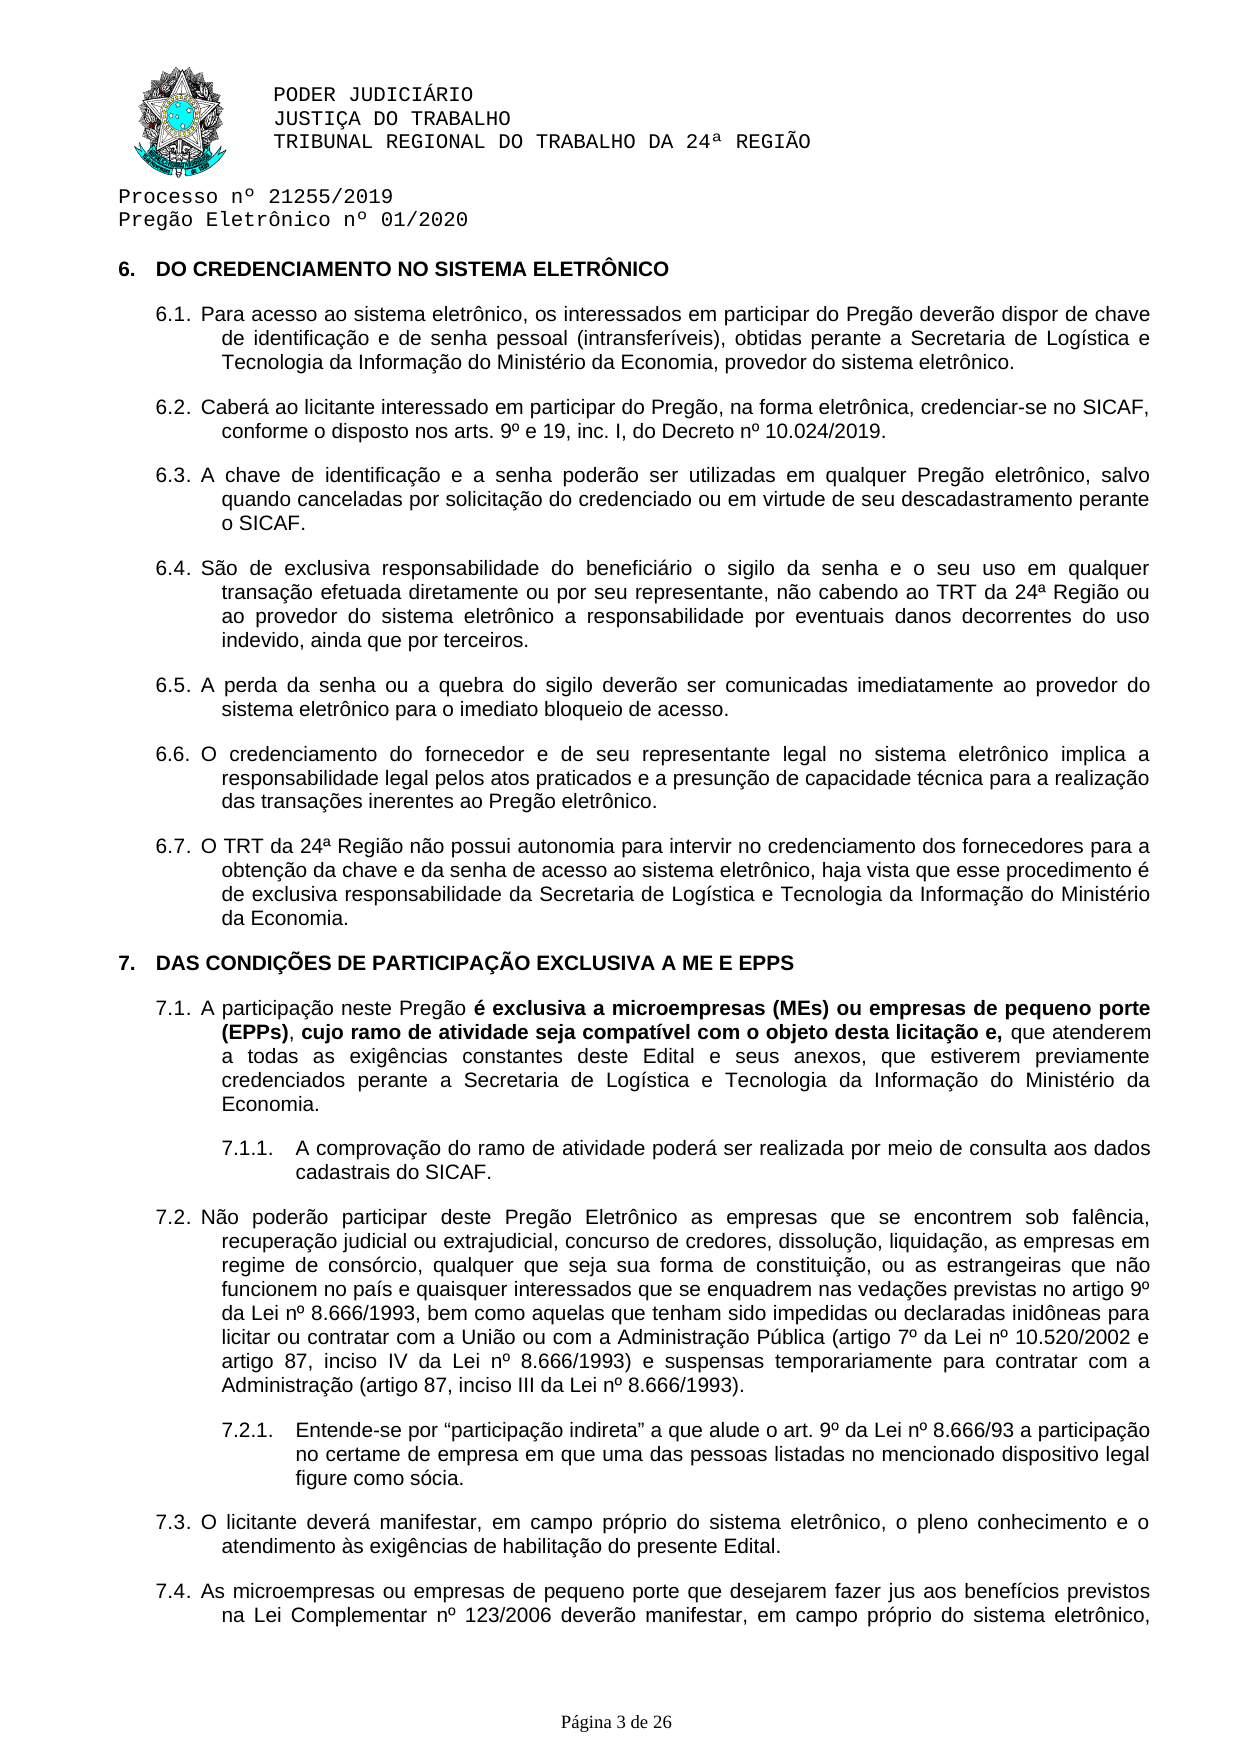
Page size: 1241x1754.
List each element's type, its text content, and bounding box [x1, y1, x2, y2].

list A participação neste Pregão é exclusiva a microempresas (MEs) ou empresas de pequeno porte (EPPs), cujo ramo de atividade seja compatível com o objeto desta licitação e, que atenderem a todas as exigências constantes deste Edital e seus anexos, que estiverem previamente credenciados perante a Secretaria de Logística e Tecnologia da Informação do Ministério da Economia. [155, 996, 1152, 1115]
list O TRT da 24ª Região não possui autonomia para intervir no credenciamento dos fornecedores para a obtenção da chave e da senha de acesso ao sistema eletrônico, haja vista que esse procedimento é de exclusiva responsabilidade da Secretaria de Logística e Tecnologia da Informação do Ministério da Economia. [155, 834, 1152, 930]
list A chave de identificação e a senha poderão ser utilizadas em qualquer Pregão eletrônico, salvo quando canceladas por solicitação do credenciado ou em virtude de seu descadastramento perante o SICAF. [155, 463, 1152, 535]
list O credenciamento do fornecedor e de seu representante legal no sistema eletrônico implica a responsabilidade legal pelos atos praticados e a presunção de capacidade técnica para a realização das transações inerentes ao Pregão eletrônico. [155, 741, 1152, 813]
list As microempresas ou empresas de pequeno porte que desejarem fazer jus aos benefícios previstos na Lei Complementar nº 123/2006 deverão manifestar, em campo próprio do sistema eletrônico, [155, 1579, 1152, 1627]
list Entende-se por “participação indireta” a que alude o art. 9º da Lei nº 8.666/93 a participação no certame de empresa em que uma das pessoas listadas no mencionado dispositivo legal figure como sócia. [221, 1417, 1152, 1489]
list A comprovação do ramo de atividade poderá ser realizada por meio de consulta aos dados cadastrais do SICAF. [221, 1136, 1152, 1184]
list DO credenciamento no SISTEMA ELETRÔNICO [118, 257, 1152, 281]
list O licitante deverá manifestar, em campo próprio do sistema eletrônico, o pleno conhecimento e o atendimento às exigências de habilitação do presente Edital. [155, 1510, 1152, 1558]
list Para acesso ao sistema eletrônico, os interessados em participar do Pregão deverão dispor de chave de identificação e de senha pessoal (intransferíveis), obtidas perante a Secretaria de Logística e Tecnologia da Informação do Ministério da Economia, provedor do sistema eletrônico. [155, 302, 1152, 374]
picture [133, 66, 228, 178]
list Caberá ao licitante interessado em participar do Pregão, na forma eletrônica, credenciar-se no SICAF, conforme o disposto nos arts. 9º e 19, inc. I, do Decreto nº 10.024/2019. [155, 394, 1152, 442]
list DAS CONDIÇÕES DE PARTICIPAÇÃO EXCLUSIVA A ME E EPPS [118, 951, 1152, 975]
list Não poderão participar deste Pregão Eletrônico as empresas que se encontrem sob falência, recuperação judicial ou extrajudicial, concurso de credores, dissolução, liquidação, as empresas em regime de consórcio, qualquer que seja sua forma de constituição, ou as estrangeiras que não funcionem no país e quaisquer interessados que se enquadrem nas vedações previstas no artigo 9º da Lei nº 8.666/1993, bem como aquelas que tenham sido impedidas ou declaradas inidôneas para licitar ou contratar com a União ou com a Administração Pública (artigo 7º da Lei nº 10.520/2002 e artigo 87, inciso IV da Lei nº 8.666/1993) e suspensas temporariamente para contratar com a Administração (artigo 87, inciso III da Lei nº 8.666/1993). [155, 1205, 1152, 1397]
list São de exclusiva responsabilidade do beneficiário o sigilo da senha e o seu uso em qualquer transação efetuada diretamente ou por seu representante, não cabendo ao TRT da 24ª Região ou ao provedor do sistema eletrônico a responsabilidade por eventuais danos decorrentes do uso indevido, ainda que por terceiros. [155, 556, 1152, 652]
list A perda da senha ou a quebra do sigilo deverão ser comunicadas imediatamente ao provedor do sistema eletrônico para o imediato bloqueio de acesso. [155, 673, 1152, 721]
